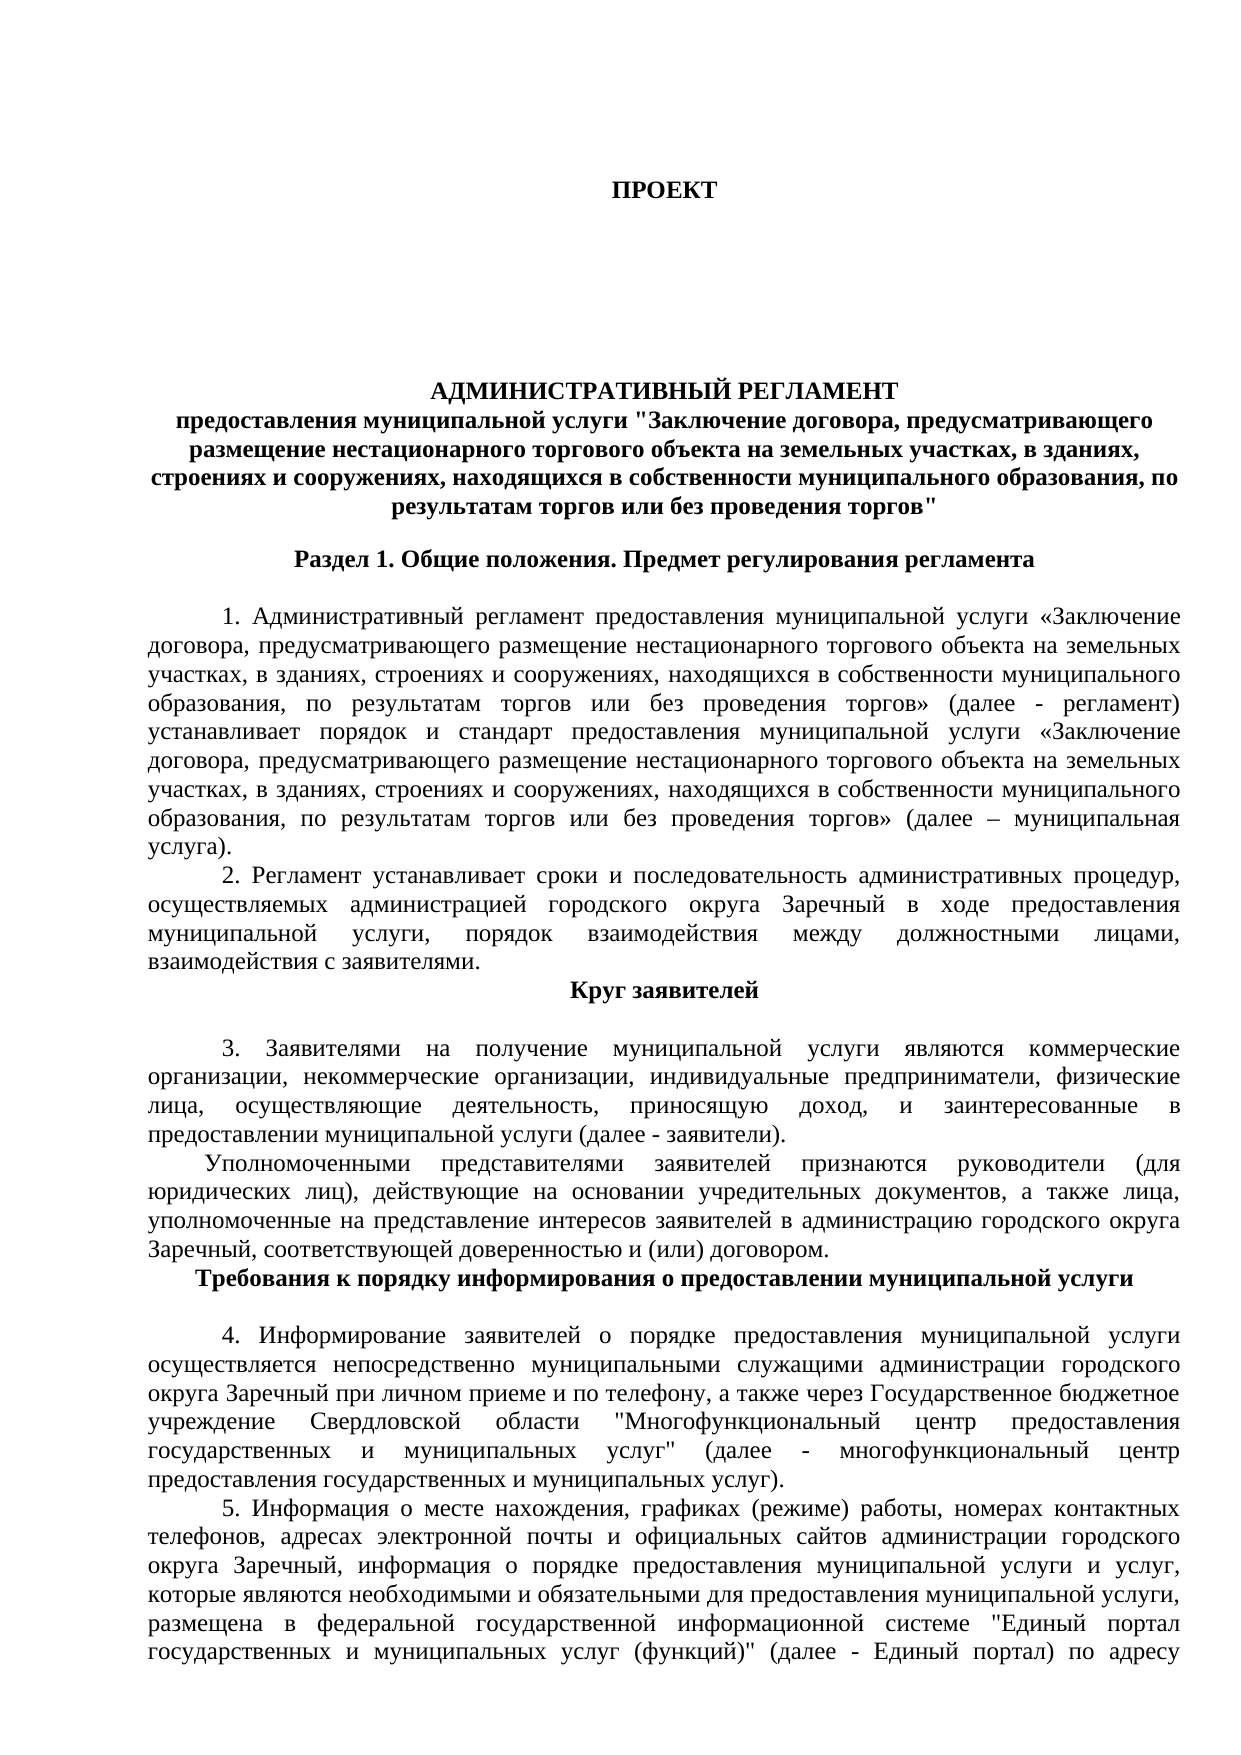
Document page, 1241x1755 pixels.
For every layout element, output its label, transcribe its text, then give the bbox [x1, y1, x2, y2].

title ПРОЕКТ [148, 175, 1181, 204]
title Раздел 1. Общие положения. Предмет регулирования регламента [148, 544, 1181, 573]
title АДМИНИСТРАТИВНЫЙ РЕГЛАМЕНТ [148, 376, 1181, 405]
title предоставления муниципальной услуги "Заключение договора, предусматривающего размещение нестационарного торгового объекта на земельных участках, в зданиях, строениях и сооружениях, находящихся в собственности муниципального образования, по результатам торгов или без проведения торгов" [148, 405, 1181, 544]
text Уполномоченными представителями заявителей признаются руководители (для юридических лиц), действующие на основании учредительных документов, а также лица, уполномоченные на представление интересов заявителей в администрацию городского округа Заречный, соответствующей доверенностью и (или) договором. [148, 1148, 1181, 1263]
title Круг заявителей [148, 975, 1181, 1004]
text 4. Информирование заявителей о порядке предоставления муниципальной услуги осуществляется непосредственно муниципальными служащими администрации городского округа Заречный при личном приеме и по телефону, а также через Государственное бюджетное учреждение Свердловской области "Многофункциональный центр предоставления государственных и муниципальных услуг" (далее - многофункциональный центр предоставления государственных и муниципальных услуг). [148, 1320, 1181, 1493]
text 5. Информация о месте нахождения, графиках (режиме) работы, номерах контактных телефонов, адресах электронной почты и официальных сайтов администрации городского округа Заречный, информация о порядке предоставления муниципальной услуги и услуг, которые являются необходимыми и обязательными для предоставления муниципальной услуги, размещена в федеральной государственной информационной системе "Единый портал государственных и муниципальных услуг (функций)" (далее - Единый портал) по адресу [148, 1493, 1181, 1665]
title Требования к порядку информирования о предоставлении муниципальной услуги [148, 1263, 1181, 1291]
text 1. Административный регламент предоставления муниципальной услуги «Заключение договора, предусматривающего размещение нестационарного торгового объекта на земельных участках, в зданиях, строениях и сооружениях, находящихся в собственности муниципального образования, по результатам торгов или без проведения торгов» (далее - регламент) устанавливает порядок и стандарт предоставления муниципальной услуги «Заключение договора, предусматривающего размещение нестационарного торгового объекта на земельных участках, в зданиях, строениях и сооружениях, находящихся в собственности муниципального образования, по результатам торгов или без проведения торгов» (далее – муниципальная услуга). [148, 601, 1181, 860]
text 3. Заявителями на получение муниципальной услуги являются коммерческие организации, некоммерческие организации, индивидуальные предприниматели, физические лица, осуществляющие деятельность, приносящую доход, и заинтересованные в предоставлении муниципальной услуги (далее - заявители). [148, 1033, 1181, 1148]
text 2. Регламент устанавливает сроки и последовательность административных процедур, осуществляемых администрацией городского округа Заречный в ходе предоставления муниципальной услуги, порядок взаимодействия между должностными лицами, взаимодействия с заявителями. [148, 860, 1181, 975]
